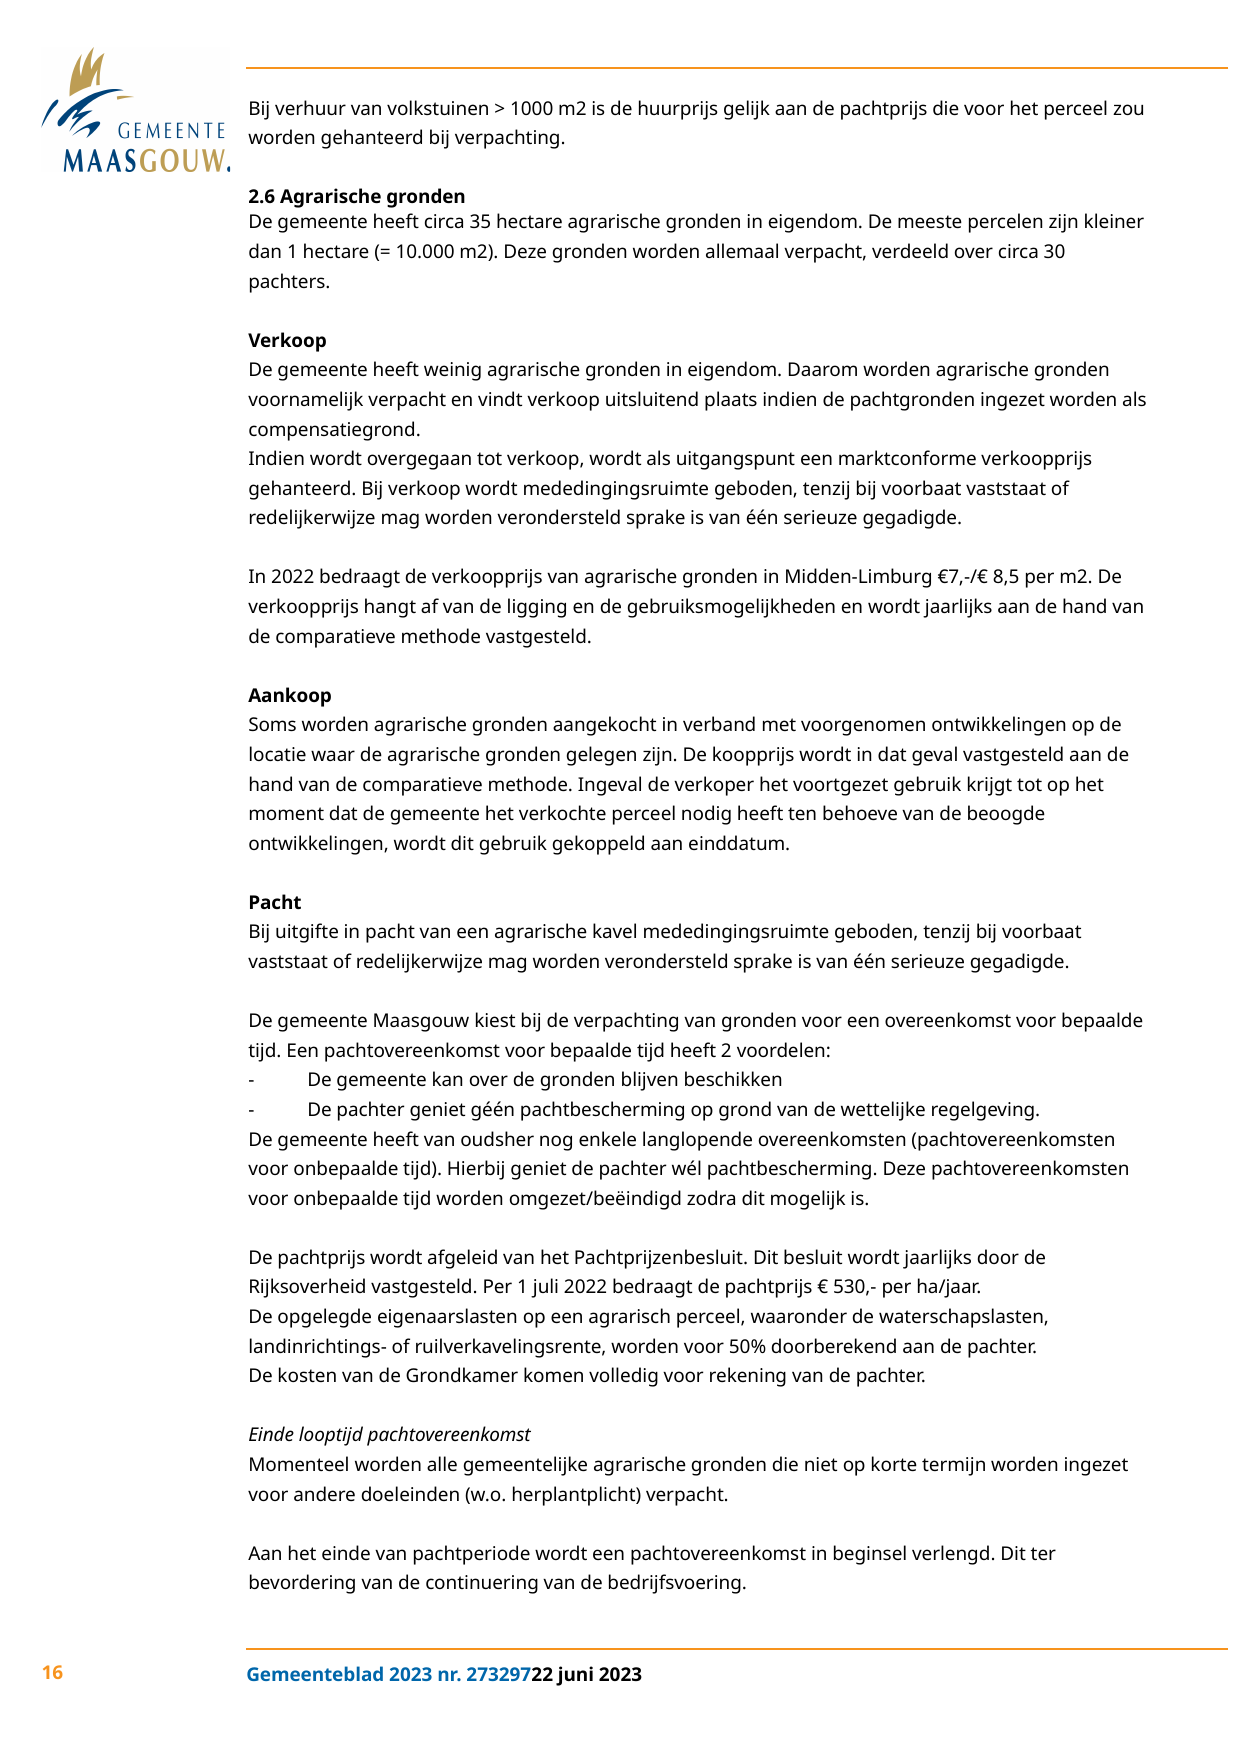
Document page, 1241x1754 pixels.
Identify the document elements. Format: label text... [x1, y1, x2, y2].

text Pacht [248, 889, 1152, 915]
text Momenteel worden alle gemeentelijke agrarische gronden die niet op korte termijn worden ingezet voor andere doeleinden (w.o. herplantplicht) verpacht. [248, 1451, 1152, 1506]
picture [41, 47, 231, 172]
text Bij uitgifte in pacht van een agrarische kavel mededingingsruimte geboden, tenzij bij voorbaat vaststaat of redelijkerwijze mag worden verondersteld sprake is van één serieuze gegadigde. [248, 919, 1152, 974]
text Soms worden agrarische gronden aangekocht in verband met voorgenomen ontwikkelingen op de locatie waar de agrarische gronden gelegen zijn. De koopprijs wordt in dat geval vastgesteld aan de hand van de comparatieve methode. Ingeval de verkoper het voortgezet gebruik krijgt tot op het moment dat de gemeente het verkochte perceel nodig heeft ten behoeve van de beoogde ontwikkelingen, wordt dit gebruik gekoppeld aan einddatum. [248, 712, 1152, 856]
text 2.6 Agrarische gronden [248, 183, 1152, 209]
table_header Bij verhuur van volkstuinen > 1000 m2 is de huurprijs gelijk aan de pachtprijs die voor het perceel zou worden gehanteerd bij verpachting. [248, 95, 1152, 150]
list De gemeente kan over de gronden blijven beschikken [248, 1067, 1152, 1092]
text Einde looptijd pachtovereenkomst [248, 1422, 1152, 1447]
text De opgelegde eigenaarslasten op een agrarisch perceel, waaronder de waterschapslasten, landinrichtings- of ruilverkavelingsrente, worden voor 50% doorberekend aan de pachter. [248, 1303, 1152, 1358]
text De gemeente heeft van oudsher nog enkele langlopende overeenkomsten (pachtovereenkomsten voor onbepaalde tijd). Hierbij geniet de pachter wél pachtbescherming. Deze pachtovereenkomsten voor onbepaalde tijd worden omgezet/beëindigd zodra dit mogelijk is. [248, 1126, 1152, 1211]
text Aan het einde van pachtperiode wordt een pachtovereenkomst in beginsel verlengd. Dit ter bevordering van de continuering van de bedrijfsvoering. [248, 1540, 1152, 1595]
text De gemeente heeft weinig agrarische gronden in eigendom. Daarom worden agrarische gronden voornamelijk verpacht en vindt verkoop uitsluitend plaats indien de pachtgronden ingezet worden als compensatiegrond. [248, 357, 1152, 441]
text In 2022 bedraagt de verkoopprijs van agrarische gronden in Midden-Limburg €7,-/€ 8,5 per m2. De verkoopprijs hangt af van de ligging en de gebruiksmogelijkheden en wordt jaarlijks aan de hand van de comparatieve methode vastgesteld. [248, 564, 1152, 648]
text Indien wordt overgegaan tot verkoop, wordt als uitgangspunt een marktconforme verkoopprijs gehanteerd. Bij verkoop wordt mededingingsruimte geboden, tenzij bij voorbaat vaststaat of redelijkerwijze mag worden verondersteld sprake is van één serieuze gegadigde. [248, 445, 1152, 530]
text Verkoop [248, 327, 1152, 353]
text De pachtprijs wordt afgeleid van het Pachtprijzenbesluit. Dit besluit wordt jaarlijks door de Rijksoverheid vastgesteld. Per 1 juli 2022 bedraagt de pachtprijs € 530,- per ha/jaar. [248, 1244, 1152, 1299]
text De gemeente Maasgouw kiest bij de verpachting van gronden voor een overeenkomst voor bepaalde tijd. Een pachtovereenkomst voor bepaalde tijd heeft 2 voordelen: [248, 1007, 1152, 1063]
text De gemeente heeft circa 35 hectare agrarische gronden in eigendom. De meeste percelen zijn kleiner dan 1 hectare (= 10.000 m2). Deze gronden worden allemaal verpacht, verdeeld over circa 30 pachters. [248, 209, 1152, 293]
text Aankoop [248, 682, 1152, 708]
list De pachter geniet géén pachtbescherming op grond van de wettelijke regelgeving. [248, 1096, 1152, 1122]
text De kosten van de Grondkamer komen volledig voor rekening van de pachter. [248, 1362, 1152, 1388]
